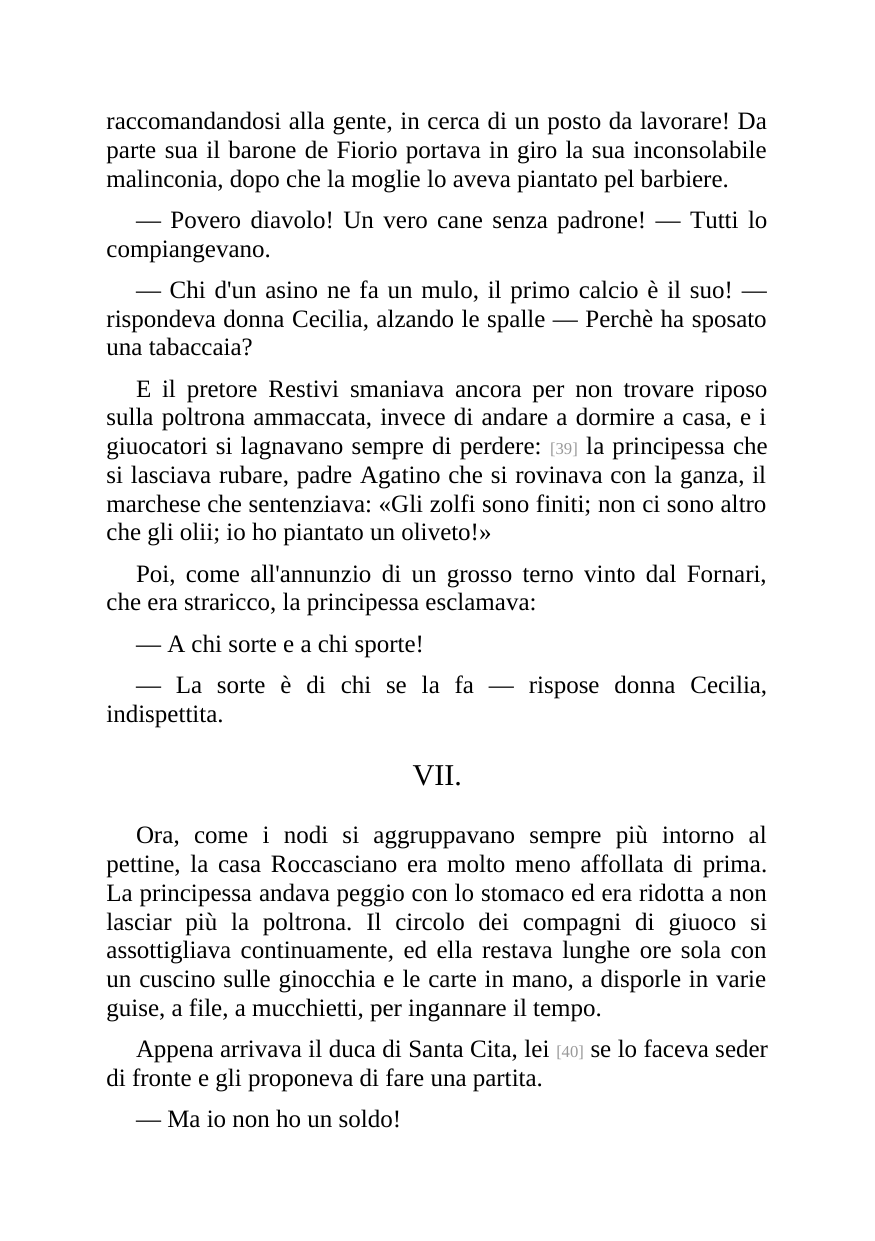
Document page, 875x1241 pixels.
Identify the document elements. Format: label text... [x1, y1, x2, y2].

text Appena arrivava il duca di Santa Cita, lei [40] se lo faceva seder di fronte e gli proponeva di fare una partita. [106, 1034, 768, 1092]
text E il pretore Restivi smaniava ancora per non trovare riposo sulla poltrona ammaccata, invece di andare a dormire a casa, e i giuocatori si lagnavano sempre di perdere: [39] la principessa che si lasciava rubare, padre Agatino che si rovinava con la ganza, il marchese che sentenziava: «Gli zolfi sono finiti; non ci sono altro che gli olii; io ho piantato un oliveto!» [106, 374, 768, 546]
text raccomandandosi alla gente, in cerca di un posto da lavorare! Da parte sua il barone de Fiorio portava in giro la sua inconsolabile malinconia, dopo che la moglie lo aveva piantato pel barbiere. [106, 106, 768, 192]
text — A chi sorte e a chi sporte! [106, 629, 768, 657]
text Poi, come all'annunzio di un grosso terno vinto dal Fornari, che era straricco, la principessa esclamava: [106, 559, 768, 616]
text — Chi d'un asino ne fa un mulo, il primo calcio è il suo! — rispondeva donna Cecilia, alzando le spalle — Perchè ha sposato una tabaccaia? [106, 275, 768, 361]
subtitle VII. [106, 757, 768, 791]
text — Ma io non ho un soldo! [106, 1104, 768, 1133]
text — La sorte è di chi se la fa — rispose donna Cecilia, indispettita. [106, 670, 768, 727]
text — Povero diavolo! Un vero cane senza padrone! — Tutti lo compiangevano. [106, 205, 768, 262]
text Ora, come i nodi si aggruppavano sempre più intorno al pettine, la casa Roccasciano era molto meno affollata di prima. La principessa andava peggio con lo stomaco ed era ridotta a non lasciar più la poltrona. Il circolo dei compagni di giuoco si assottigliava continuamente, ed ella restava lunghe ore sola con un cuscino sulle ginocchia e le carte in mano, a disporle in varie guise, a file, a mucchietti, per ingannare il tempo. [106, 821, 768, 1022]
